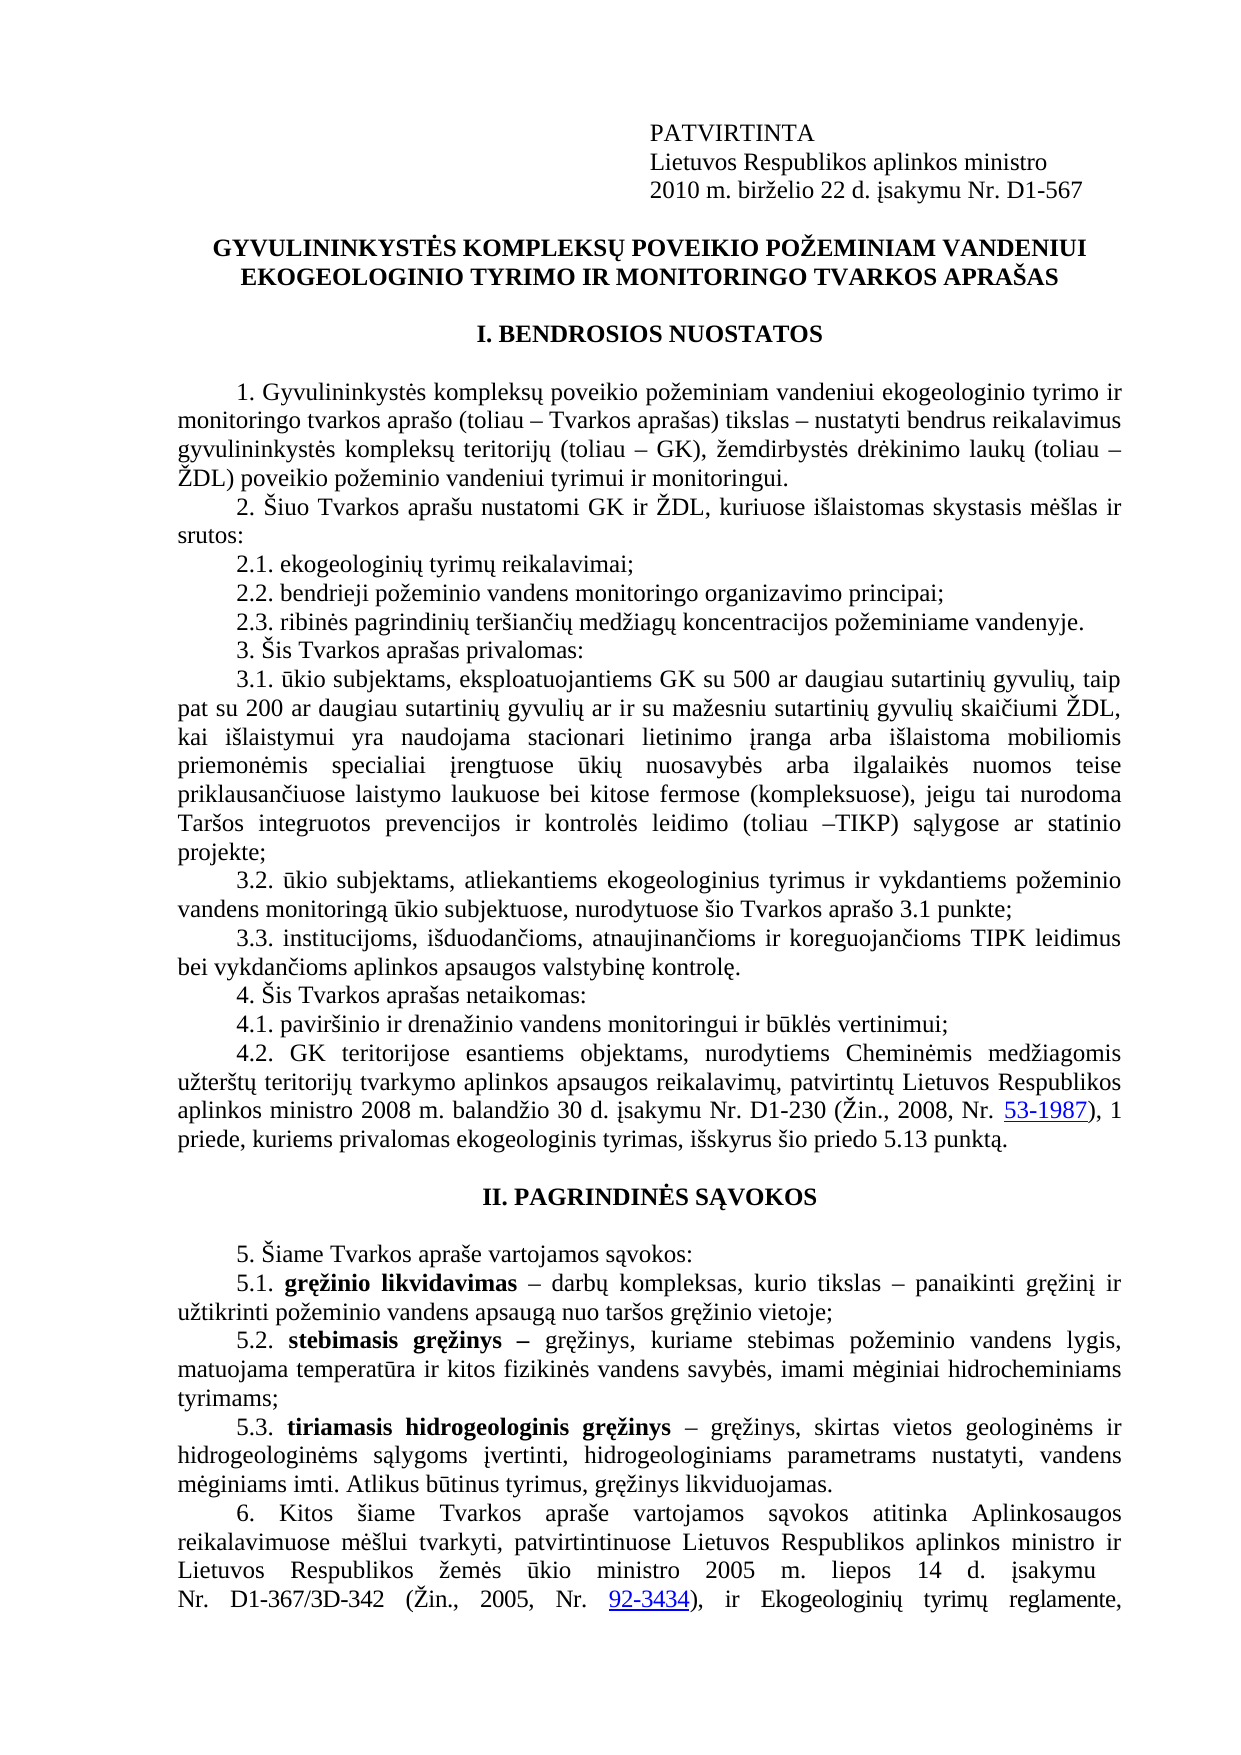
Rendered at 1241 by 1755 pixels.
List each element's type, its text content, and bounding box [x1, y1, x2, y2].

text 5.3. tiriamasis hidrogeologinis gręžinys – gręžinys, skirtas vietos geologinėms ir hidrogeologinėms sąlygoms įvertinti, hidrogeologiniams parametrams nustatyti, vandens mėginiams imti. Atlikus būtinus tyrimus, gręžinys likviduojamas. [177, 1412, 1122, 1498]
text 4.2. GK teritorijose esantiems objektams, nurodytiems Cheminėmis medžiagomis užterštų teritorijų tvarkymo aplinkos apsaugos reikalavimų, patvirtintų Lietuvos Respublikos aplinkos ministro 2008 m. balandžio 30 d. įsakymu Nr. D1-230 (Žin., 2008, Nr. 53-1987), 1 priede, kuriems privalomas ekogeologinis tyrimas, išskyrus šio priedo 5.13 punktą. [177, 1038, 1122, 1153]
text II. PAGRINDINĖS SĄVOKOS [177, 1182, 1122, 1211]
text 1. Gyvulininkystės kompleksų poveikio požeminiam vandeniui ekogeologinio tyrimo ir monitoringo tvarkos aprašo (toliau – Tvarkos aprašas) tikslas – nustatyti bendrus reikalavimus gyvulininkystės kompleksų teritorijų (toliau – GK), žemdirbystės drėkinimo laukų (toliau – ŽDL) poveikio požeminio vandeniui tyrimui ir monitoringui. [177, 377, 1122, 492]
text 2010 m. birželio 22 d. įsakymu Nr. D1-567 [649, 176, 1122, 204]
text 2.2. bendrieji požeminio vandens monitoringo organizavimo principai; [177, 578, 1122, 607]
text 5. Šiame Tvarkos apraše vartojamos sąvokos: [177, 1239, 1122, 1268]
text 3.3. institucijoms, išduodančioms, atnaujinančioms ir koreguojančioms TIPK leidimus bei vykdančioms aplinkos apsaugos valstybinę kontrolę. [177, 923, 1122, 981]
text PATVIRTINTA [649, 118, 1122, 147]
text 4.1. paviršinio ir drenažinio vandens monitoringui ir būklės vertinimui; [177, 1009, 1122, 1038]
text 2.3. ribinės pagrindinių teršiančių medžiagų koncentracijos požeminiame vandenyje. [177, 607, 1122, 636]
text I. BENDROSIOS NUOSTATOS [177, 319, 1122, 348]
text 3.1. ūkio subjektams, eksploatuojantiems GK su 500 ar daugiau sutartinių gyvulių, taip pat su 200 ar daugiau sutartinių gyvulių ar ir su mažesniu sutartinių gyvulių skaičiumi ŽDL, kai išlaistymui yra naudojama stacionari lietinimo įranga arba išlaistoma mobiliomis priemonėmis specialiai įrengtuose ūkių nuosavybės arba ilgalaikės nuomos teise priklausančiuose laistymo laukuose bei kitose fermose (kompleksuose), jeigu tai nurodoma Taršos integruotos prevencijos ir kontrolės leidimo (toliau –TIKP) sąlygose ar statinio projekte; [177, 664, 1122, 866]
text 4. Šis Tvarkos aprašas netaikomas: [177, 981, 1122, 1009]
text 5.2. stebimasis gręžinys – gręžinys, kuriame stebimas požeminio vandens lygis, matuojama temperatūra ir kitos fizikinės vandens savybės, imami mėginiai hidrocheminiams tyrimams; [177, 1326, 1122, 1412]
text 3. Šis Tvarkos aprašas privalomas: [177, 636, 1122, 664]
text 5.1. gręžinio likvidavimas – darbų kompleksas, kurio tikslas – panaikinti gręžinį ir užtikrinti požeminio vandens apsaugą nuo taršos gręžinio vietoje; [177, 1268, 1122, 1326]
text Lietuvos Respublikos aplinkos ministro [649, 147, 1122, 176]
text gyvulininkystės kompleksų poveikio požeminiam vandeniui ekogeologinio tyrimo IR monitoringo tvarkos aprašas [177, 233, 1122, 291]
text 6. Kitos šiame Tvarkos apraše vartojamos sąvokos atitinka Aplinkosaugos reikalavimuose mėšlui tvarkyti, patvirtintinuose Lietuvos Respublikos aplinkos ministro ir Lietuvos Respublikos žemės ūkio ministro 2005 m. liepos 14 d. įsakymu Nr. D1-367/3D-342 (Žin., 2005, Nr. 92-3434), ir Ekogeologinių tyrimų reglamente, [177, 1498, 1122, 1613]
text 3.2. ūkio subjektams, atliekantiems ekogeologinius tyrimus ir vykdantiems požeminio vandens monitoringą ūkio subjektuose, nurodytuose šio Tvarkos aprašo 3.1 punkte; [177, 866, 1122, 923]
text 2. Šiuo Tvarkos aprašu nustatomi GK ir ŽDL, kuriuose išlaistomas skystasis mėšlas ir srutos: [177, 492, 1122, 549]
text 2.1. ekogeologinių tyrimų reikalavimai; [177, 549, 1122, 578]
